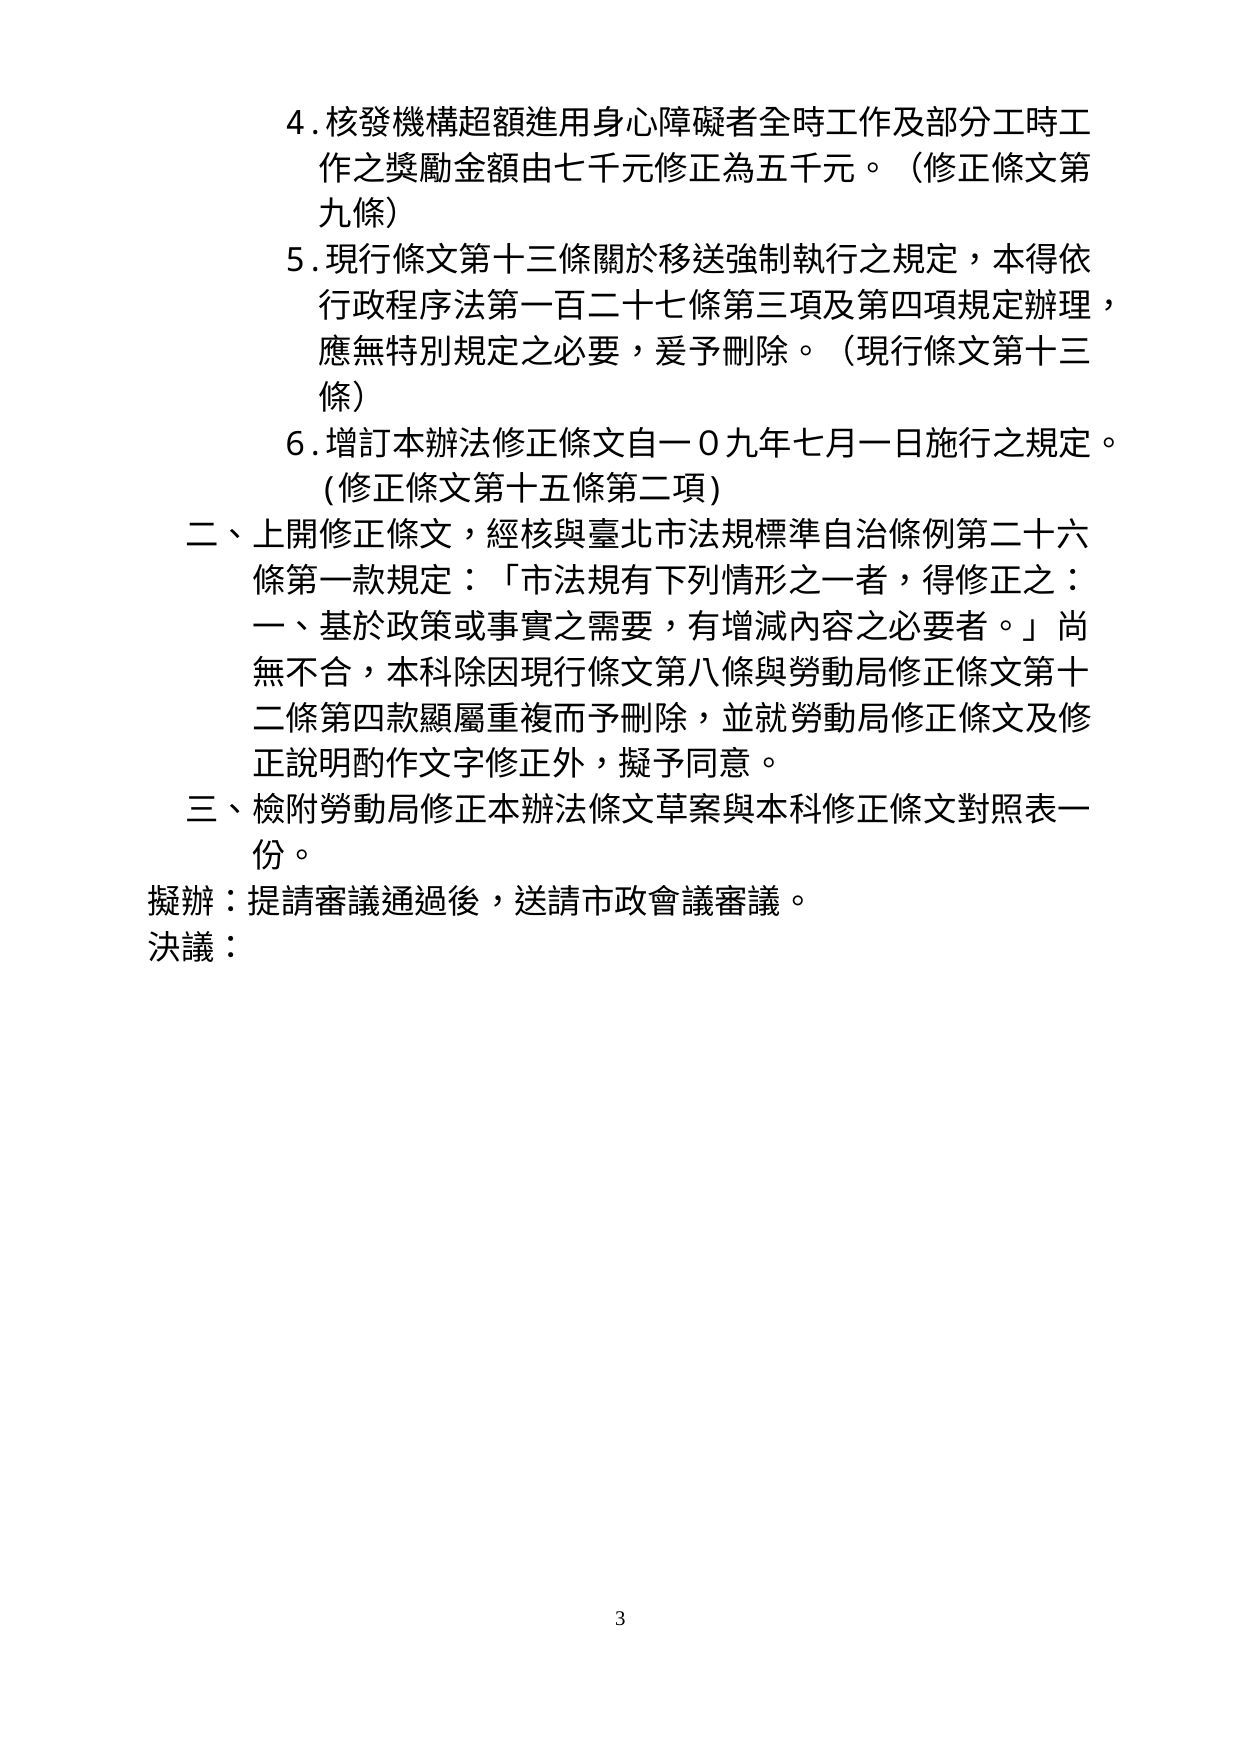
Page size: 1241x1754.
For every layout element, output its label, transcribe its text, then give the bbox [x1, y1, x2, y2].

text 決議： [148, 922, 1092, 968]
text 5.現行條文第十三條關於移送強制執行之規定，本得依行政程序法第一百二十七條第三項及第四項規定辦理，應無特別規定之必要，爰予刪除。（現行條文第十三條） [285, 235, 1092, 418]
text 二、上開修正條文，經核與臺北市法規標準自治條例第二十六條第一款規定：「市法規有下列情形之一者，得修正之：一、基於政策或事實之需要，有增減內容之必要者。」尚無不合，本科除因現行條文第八條與勞動局修正條文第十二條第四款顯屬重複而予刪除，並就勞動局修正條文及修正說明酌作文字修正外，擬予同意。 [185, 510, 1092, 785]
text 三、檢附勞動局修正本辦法條文草案與本科修正條文對照表一份。 [185, 785, 1092, 877]
text 6.增訂本辦法修正條文自一０九年七月一日施行之規定。(修正條文第十五條第二項) [285, 418, 1092, 510]
text 擬辦：提請審議通過後，送請市政會議審議。 [148, 877, 1092, 922]
text 4.核發機構超額進用身心障礙者全時工作及部分工時工作之獎勵金額由七千元修正為五千元。（修正條文第九條） [285, 97, 1092, 235]
